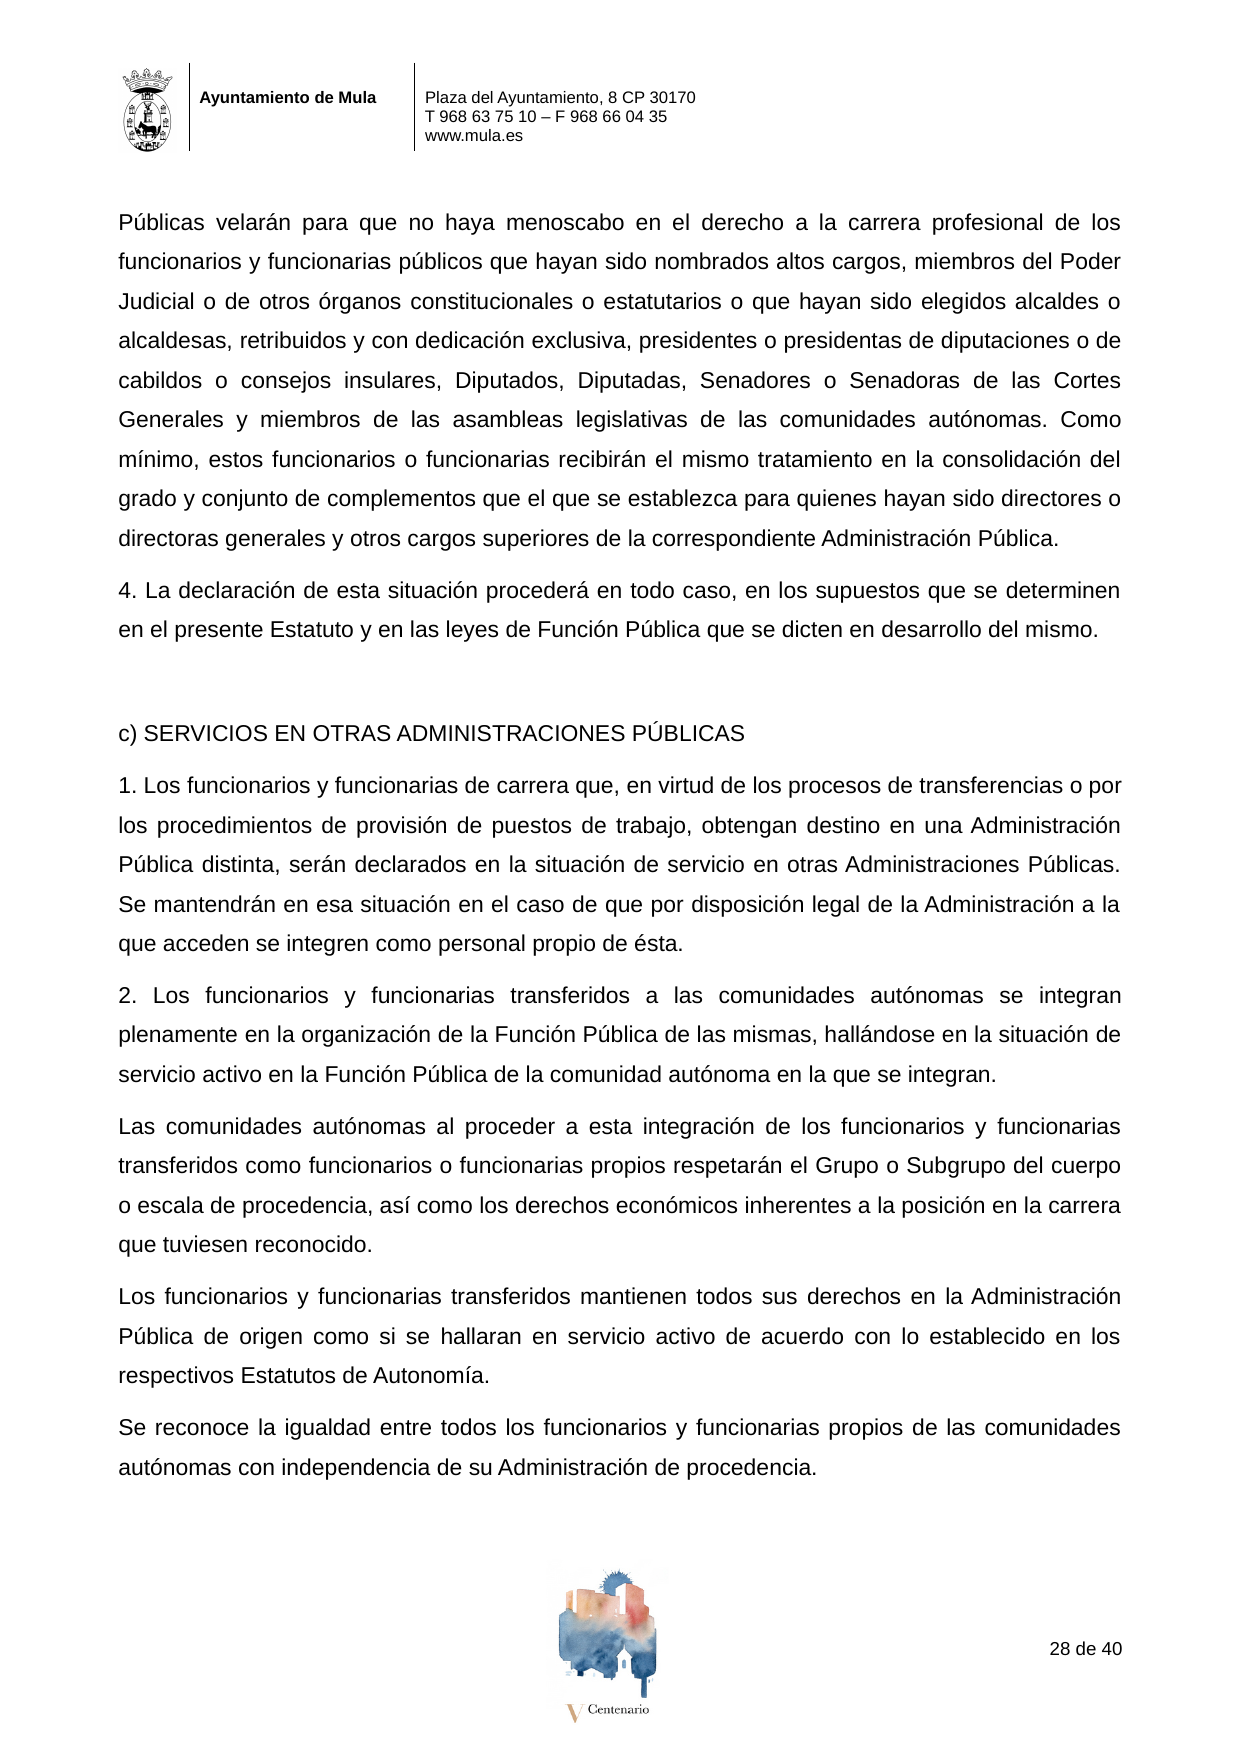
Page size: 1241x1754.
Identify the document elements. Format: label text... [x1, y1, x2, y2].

text 1. Los funcionarios y funcionarias de carrera que, en virtud de los procesos de transferencias o por los procedimientos de provisión de puestos de trabajo, obtengan destino en una Administración Pública distinta, serán declarados en la situación de servicio en otras Administraciones Públicas. Se mantendrán en esa situación en el caso de que por disposición legal de la Administración a la que acceden se integren como personal propio de ésta. [118, 772, 1122, 956]
text Se reconoce la igualdad entre todos los funcionarios y funcionarias propios de las comunidades autónomas con independencia de su Administración de procedencia. [118, 1414, 1122, 1480]
text 4. La declaración de esta situación procederá en todo caso, en los supuestos que se determinen en el presente Estatuto y en las leyes de Función Pública que se dicten en desarrollo del mismo. [118, 577, 1122, 642]
picture [117, 68, 177, 153]
text Las comunidades autónomas al proceder a esta integración de los funcionarios y funcionarias transferidos como funcionarios o funcionarias propios respetarán el Grupo o Subgrupo del cuerpo o escala de procedencia, así como los derechos económicos inherentes a la posición en la carrera que tuviesen reconocido. [118, 1113, 1122, 1258]
text 2. Los funcionarios y funcionarias transferidos a las comunidades autónomas se integran plenamente en la organización de la Función Pública de las mismas, hallándose en la situación de servicio activo en la Función Pública de la comunidad autónoma en la que se integran. [118, 982, 1122, 1087]
picture [546, 1559, 669, 1731]
text Los funcionarios y funcionarias transferidos mantienen todos sus derechos en la Administración Pública de origen como si se hallaran en servicio activo de acuerdo con lo establecido en los respectivos Estatutos de Autonomía. [118, 1283, 1122, 1389]
text c) SERVICIOS EN OTRAS ADMINISTRACIONES PÚBLICAS [118, 720, 1122, 746]
text Públicas velarán para que no haya menoscabo en el derecho a la carrera profesional de los funcionarios y funcionarias públicos que hayan sido nombrados altos cargos, miembros del Poder Judicial o de otros órganos constitucionales o estatutarios o que hayan sido elegidos alcaldes o alcaldesas, retribuidos y con dedicación exclusiva, presidentes o presidentas de diputaciones o de cabildos o consejos insulares, Diputados, Diputadas, Senadores o Senadoras de las Cortes Generales y miembros de las asambleas legislativas de las comunidades autónomas. Como mínimo, estos funcionarios o funcionarias recibirán el mismo tratamiento en la consolidación del grado y conjunto de complementos que el que se establezca para quienes hayan sido directores o directoras generales y otros cargos superiores de la correspondiente Administración Pública. [118, 209, 1122, 551]
